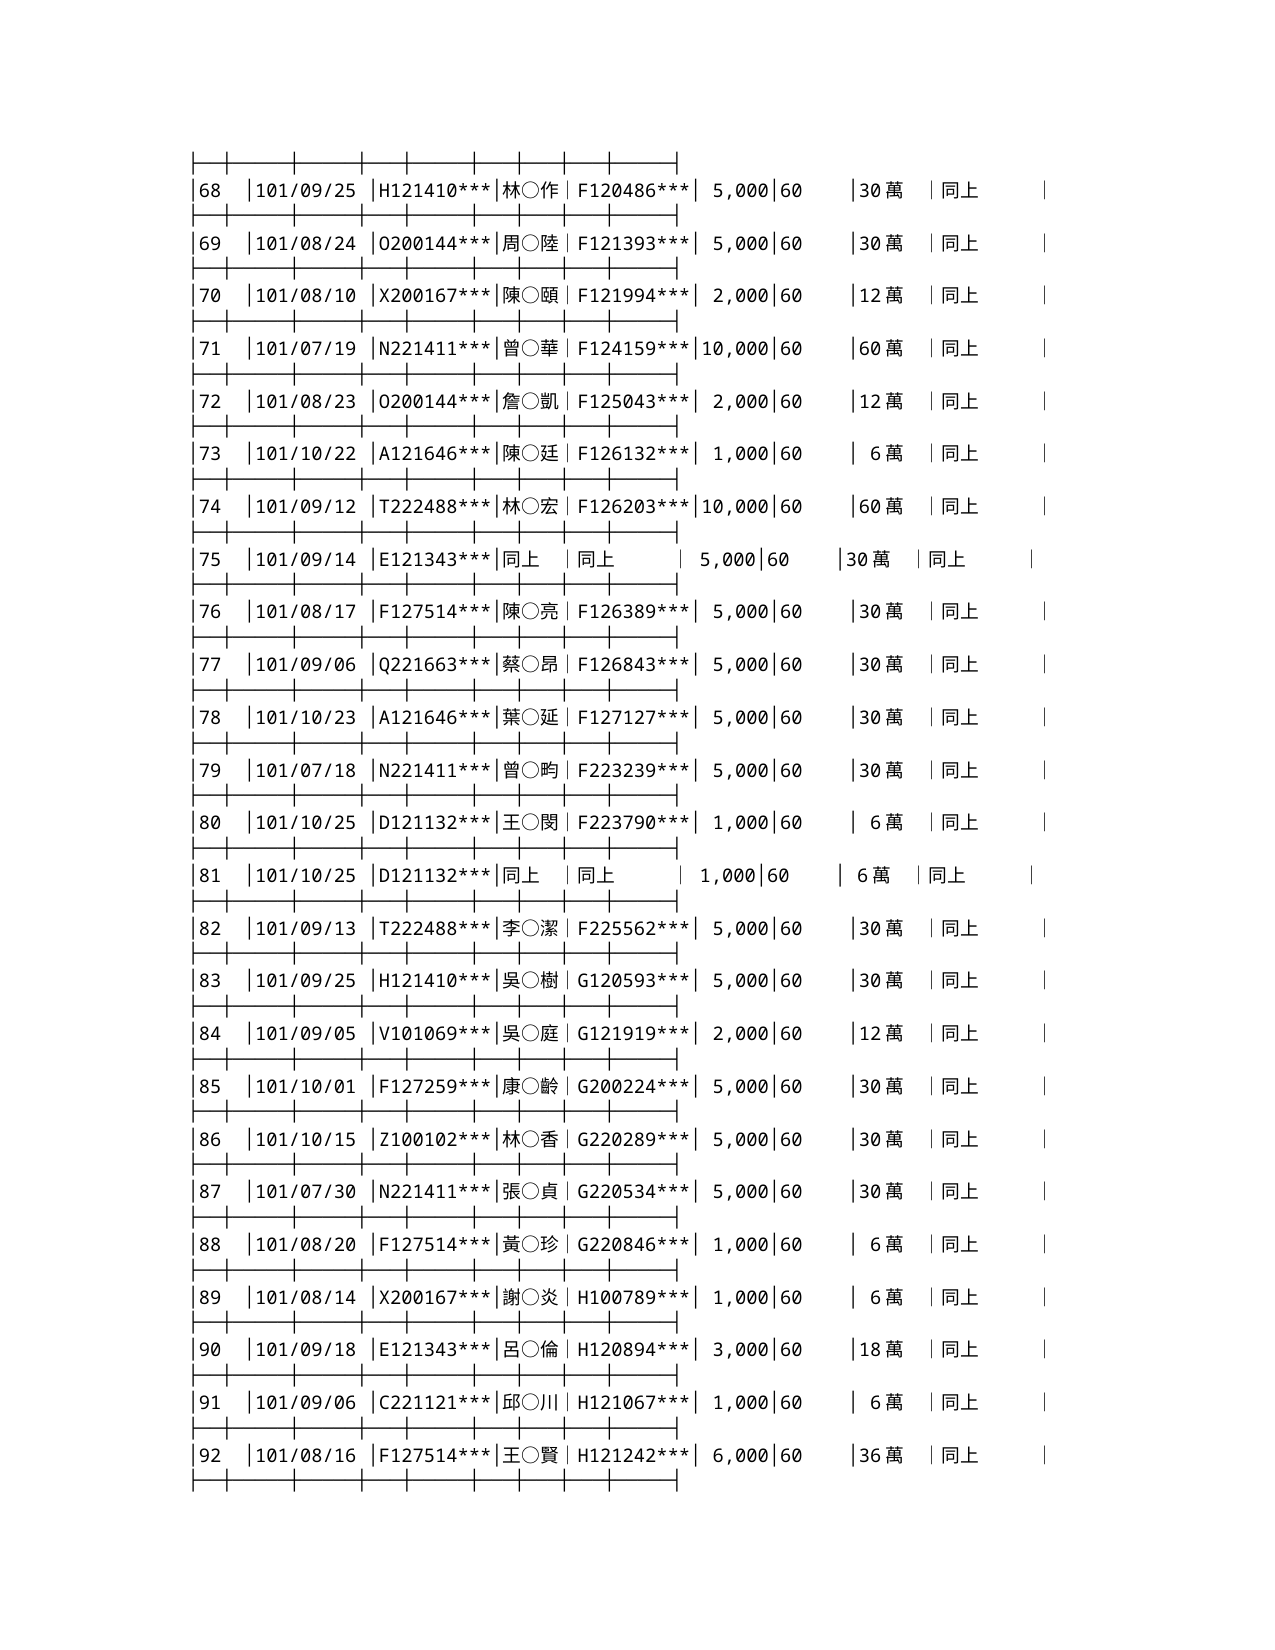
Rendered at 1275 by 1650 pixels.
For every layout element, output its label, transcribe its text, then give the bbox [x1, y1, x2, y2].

text │78 │101/10/23 │A121646***│葉○延│F127127***│ 5,000│60 │30萬 │同上 │ [187, 703, 1087, 730]
text ├──┼─────┼─────┼───┼─────┼───┼───┼───┼─────┤ [187, 1468, 1087, 1493]
text │90 │101/09/18 │E121343***│呂○倫│H120894***│ 3,000│60 │18萬 │同上 │ [187, 1335, 1087, 1362]
text │69 │101/08/24 │O200144***│周○陸│F121393***│ 5,000│60 │30萬 │同上 │ [187, 228, 1087, 255]
text ├──┼─────┼─────┼───┼─────┼───┼───┼───┼─────┤ [187, 572, 1087, 597]
text ├──┼─────┼─────┼───┼─────┼───┼───┼───┼─────┤ [187, 1362, 1087, 1388]
text ├──┼─────┼─────┼───┼─────┼───┼───┼───┼─────┤ [187, 1204, 1087, 1230]
text ├──┼─────┼─────┼───┼─────┼───┼───┼───┼─────┤ [187, 203, 1087, 228]
text ├──┼─────┼─────┼───┼─────┼───┼───┼───┼─────┤ [187, 624, 1087, 650]
text │85 │101/10/01 │F127259***│康○齡│G200224***│ 5,000│60 │30萬 │同上 │ [187, 1072, 1087, 1099]
text ├──┼─────┼─────┼───┼─────┼───┼───┼───┼─────┤ [187, 1046, 1087, 1072]
text │86 │101/10/15 │Z100102***│林○香│G220289***│ 5,000│60 │30萬 │同上 │ [187, 1124, 1087, 1151]
text │89 │101/08/14 │X200167***│謝○炎│H100789***│ 1,000│60 │ 6萬 │同上 │ [187, 1282, 1087, 1309]
text ├──┼─────┼─────┼───┼─────┼───┼───┼───┼─────┤ [187, 1309, 1087, 1335]
text ├──┼─────┼─────┼───┼─────┼───┼───┼───┼─────┤ [187, 835, 1087, 861]
text │88 │101/08/20 │F127514***│黃○珍│G220846***│ 1,000│60 │ 6萬 │同上 │ [187, 1230, 1087, 1257]
text │92 │101/08/16 │F127514***│王○賢│H121242***│ 6,000│60 │36萬 │同上 │ [187, 1441, 1087, 1468]
text ├──┼─────┼─────┼───┼─────┼───┼───┼───┼─────┤ [187, 308, 1087, 334]
text │71 │101/07/19 │N221411***│曾○華│F124159***│10,000│60 │60萬 │同上 │ [187, 334, 1087, 361]
text ├──┼─────┼─────┼───┼─────┼───┼───┼───┼─────┤ [187, 466, 1087, 492]
text ├──┼─────┼─────┼───┼─────┼───┼───┼───┼─────┤ [187, 361, 1087, 386]
text ├──┼─────┼─────┼───┼─────┼───┼───┼───┼─────┤ [187, 941, 1087, 966]
text ├──┼─────┼─────┼───┼─────┼───┼───┼───┼─────┤ [187, 888, 1087, 913]
text │75 │101/09/14 │E121343***│同上 │同上 │ 5,000│60 │30萬 │同上 │ [187, 544, 1087, 572]
text ├──┼─────┼─────┼───┼─────┼───┼───┼───┼─────┤ [187, 1151, 1087, 1177]
text │83 │101/09/25 │H121410***│吳○樹│G120593***│ 5,000│60 │30萬 │同上 │ [187, 966, 1087, 993]
text │80 │101/10/25 │D121132***│王○閔│F223790***│ 1,000│60 │ 6萬 │同上 │ [187, 808, 1087, 835]
text ├──┼─────┼─────┼───┼─────┼───┼───┼───┼─────┤ [187, 993, 1087, 1019]
text │87 │101/07/30 │N221411***│張○貞│G220534***│ 5,000│60 │30萬 │同上 │ [187, 1177, 1087, 1204]
text │68 │101/09/25 │H121410***│林○作│F120486***│ 5,000│60 │30萬 │同上 │ [187, 176, 1087, 203]
text │70 │101/08/10 │X200167***│陳○頤│F121994***│ 2,000│60 │12萬 │同上 │ [187, 281, 1087, 308]
text ├──┼─────┼─────┼───┼─────┼───┼───┼───┼─────┤ [187, 1257, 1087, 1282]
text │72 │101/08/23 │O200144***│詹○凱│F125043***│ 2,000│60 │12萬 │同上 │ [187, 386, 1087, 413]
text │84 │101/09/05 │V101069***│吳○庭│G121919***│ 2,000│60 │12萬 │同上 │ [187, 1019, 1087, 1046]
text ├──┼─────┼─────┼───┼─────┼───┼───┼───┼─────┤ [187, 1099, 1087, 1124]
text ├──┼─────┼─────┼───┼─────┼───┼───┼───┼─────┤ [187, 782, 1087, 808]
text │74 │101/09/12 │T222488***│林○宏│F126203***│10,000│60 │60萬 │同上 │ [187, 492, 1087, 519]
text ├──┼─────┼─────┼───┼─────┼───┼───┼───┼─────┤ [187, 413, 1087, 439]
text │77 │101/09/06 │Q221663***│蔡○昂│F126843***│ 5,000│60 │30萬 │同上 │ [187, 650, 1087, 677]
text │81 │101/10/25 │D121132***│同上 │同上 │ 1,000│60 │ 6萬 │同上 │ [187, 861, 1087, 888]
text │76 │101/08/17 │F127514***│陳○亮│F126389***│ 5,000│60 │30萬 │同上 │ [187, 597, 1087, 624]
text ├──┼─────┼─────┼───┼─────┼───┼───┼───┼─────┤ [187, 1415, 1087, 1441]
text │79 │101/07/18 │N221411***│曾○畇│F223239***│ 5,000│60 │30萬 │同上 │ [187, 755, 1087, 782]
text ├──┼─────┼─────┼───┼─────┼───┼───┼───┼─────┤ [187, 730, 1087, 755]
text │82 │101/09/13 │T222488***│李○潔│F225562***│ 5,000│60 │30萬 │同上 │ [187, 913, 1087, 941]
text │73 │101/10/22 │A121646***│陳○廷│F126132***│ 1,000│60 │ 6萬 │同上 │ [187, 439, 1087, 466]
text ├──┼─────┼─────┼───┼─────┼───┼───┼───┼─────┤ [187, 150, 1087, 176]
text ├──┼─────┼─────┼───┼─────┼───┼───┼───┼─────┤ [187, 519, 1087, 544]
text ├──┼─────┼─────┼───┼─────┼───┼───┼───┼─────┤ [187, 677, 1087, 703]
text ├──┼─────┼─────┼───┼─────┼───┼───┼───┼─────┤ [187, 255, 1087, 281]
text │91 │101/09/06 │C221121***│邱○川│H121067***│ 1,000│60 │ 6萬 │同上 │ [187, 1388, 1087, 1415]
